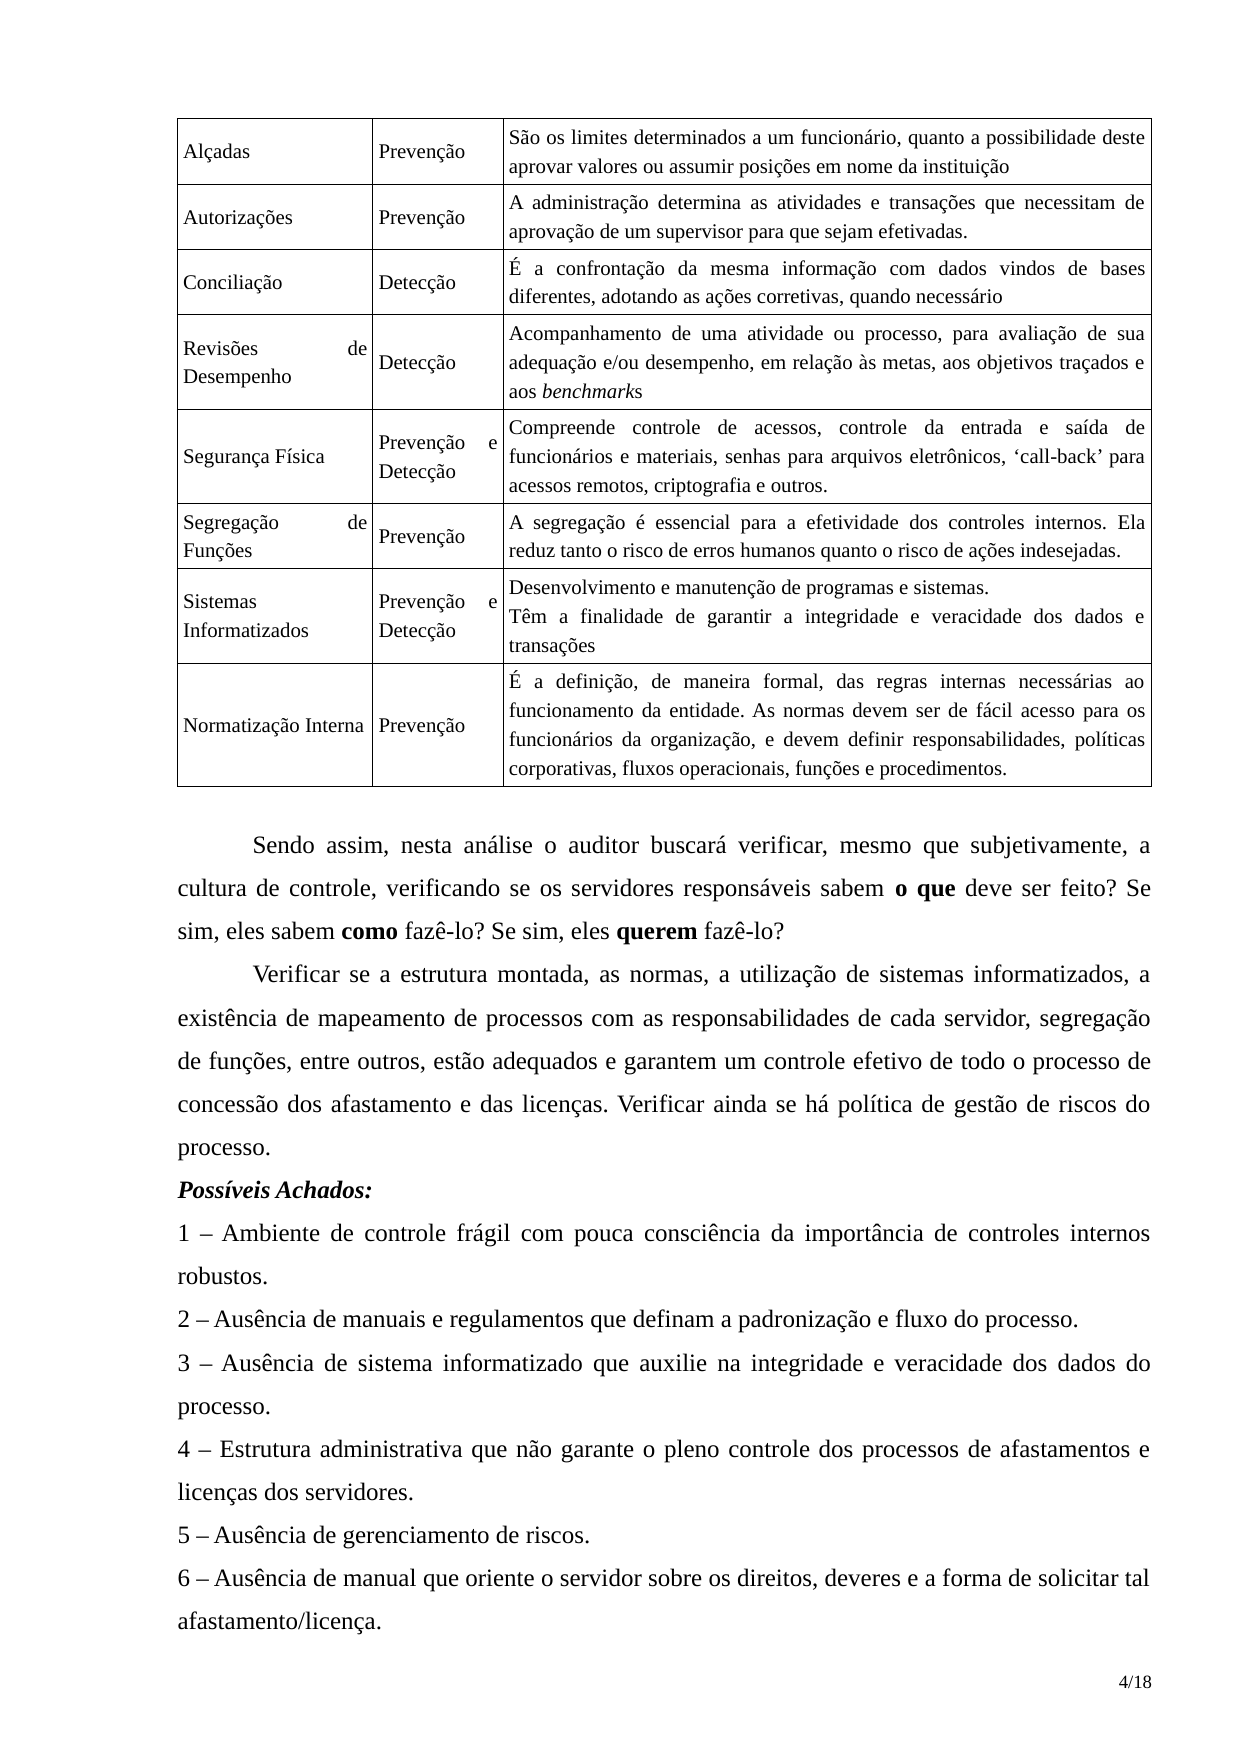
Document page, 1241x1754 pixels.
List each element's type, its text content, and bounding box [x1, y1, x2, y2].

text Possíveis Achados: [177, 1175, 1152, 1204]
table_cell Autorizações [178, 185, 372, 249]
table_cell Prevenção e Detecção [373, 410, 503, 503]
text 2 – Ausência de manuais e regulamentos que definam a padronização e fluxo do processo. [177, 1304, 1152, 1333]
text 4 – Estrutura administrativa que não garante o pleno controle dos processos de afastamentos e licenças dos servidores. [177, 1434, 1152, 1506]
table_cell Segurança Física [178, 410, 372, 503]
table_cell A administração determina as atividades e transações que necessitam de aprovação de um supervisor para que sejam efetivadas. [504, 185, 1151, 249]
table_cell É a definição, de maneira formal, das regras internas necessárias ao funcionamento da entidade. As normas devem ser de fácil acesso para os funcionários da organização, e devem definir responsabilidades, políticas corporativas, fluxos operacionais, funções e procedimentos. [504, 664, 1151, 786]
table_cell Acompanhamento de uma atividade ou processo, para avaliação de sua adequação e/ou desempenho, em relação às metas, aos objetivos traçados e aos benchmarks [504, 315, 1151, 408]
table_cell A segregação é essencial para a efetividade dos controles internos. Ela reduz tanto o risco de erros humanos quanto o risco de ações indesejadas. [504, 504, 1151, 568]
table_cell Normatização Interna [178, 664, 372, 786]
table_cell São os limites determinados a um funcionário, quanto a possibilidade deste aprovar valores ou assumir posições em nome da instituição [504, 119, 1151, 183]
table_cell Compreende controle de acessos, controle da entrada e saída de funcionários e materiais, senhas para arquivos eletrônicos, ‘call-back’ para acessos remotos, criptografia e outros. [504, 410, 1151, 503]
table_cell Sistemas Informatizados [178, 569, 372, 662]
table_cell Prevenção e Detecção [373, 569, 503, 662]
text 6 – Ausência de manual que oriente o servidor sobre os direitos, deveres e a forma de solicitar tal afastamento/licença. [177, 1563, 1152, 1635]
table_cell Desenvolvimento e manutenção de programas e sistemas. Têm a finalidade de garantir a integridade e veracidade dos dados e transações [504, 569, 1151, 662]
table_cell É a confrontação da mesma informação com dados vindos de bases diferentes, adotando as ações corretivas, quando necessário [504, 250, 1151, 314]
table_cell Prevenção [373, 185, 503, 249]
table_cell Alçadas [178, 119, 372, 183]
table_cell Revisões de Desempenho [178, 315, 372, 408]
text 3 – Ausência de sistema informatizado que auxilie na integridade e veracidade dos dados do processo. [177, 1348, 1152, 1419]
text Sendo assim, nesta análise o auditor buscará verificar, mesmo que subjetivamente, a cultura de controle, verificando se os servidores responsáveis sabem o que deve ser feito? Se sim, eles sabem como fazê-lo? Se sim, eles querem fazê-lo? [177, 830, 1152, 945]
table_cell Conciliação [178, 250, 372, 314]
table_cell Detecção [373, 250, 503, 314]
table_cell Prevenção [373, 664, 503, 786]
table_cell Prevenção [373, 504, 503, 568]
table_cell Detecção [373, 315, 503, 408]
text Verificar se a estrutura montada, as normas, a utilização de sistemas informatizados, a existência de mapeamento de processos com as responsabilidades de cada servidor, segregação de funções, entre outros, estão adequados e garantem um controle efetivo de todo o processo de concessão dos afastamento e das licenças. Verificar ainda se há política de gestão de riscos do processo. [177, 959, 1152, 1161]
table_cell Prevenção [373, 119, 503, 183]
text 1 – Ambiente de controle frágil com pouca consciência da importância de controles internos robustos. [177, 1218, 1152, 1290]
text 5 – Ausência de gerenciamento de riscos. [177, 1520, 1152, 1549]
table_cell Segregação de Funções [178, 504, 372, 568]
